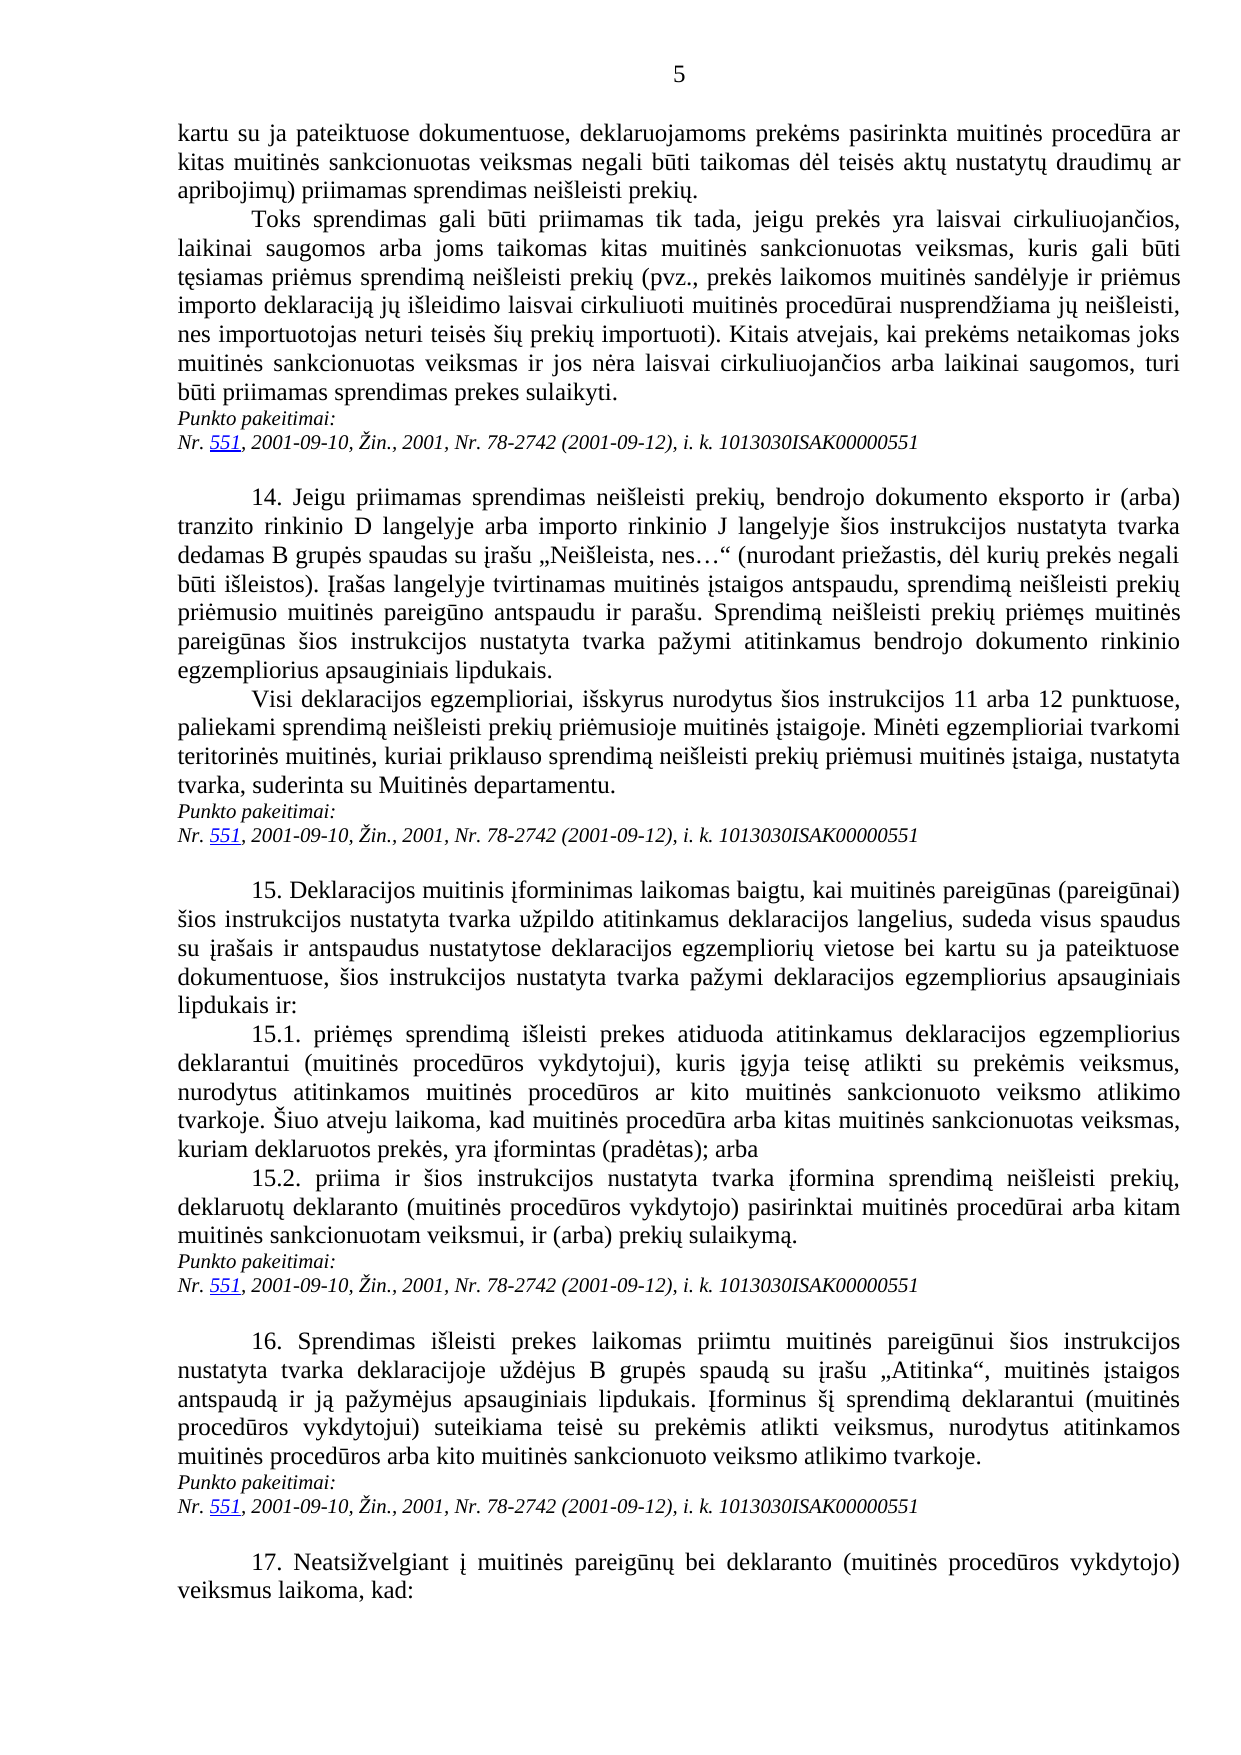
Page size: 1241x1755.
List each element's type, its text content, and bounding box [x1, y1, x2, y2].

text kartu su ja pateiktuose dokumentuose, deklaruojamoms prekėms pasirinkta muitinės procedūra ar kitas muitinės sankcionuotas veiksmas negali būti taikomas dėl teisės aktų nustatytų draudimų ar apribojimų) priimamas sprendimas neišleisti prekių. [177, 118, 1181, 204]
text 15. Deklaracijos muitinis įforminimas laikomas baigtu, kai muitinės pareigūnas (pareigūnai) šios instrukcijos nustatyta tvarka užpildo atitinkamus deklaracijos langelius, sudeda visus spaudus su įrašais ir antspaudus nustatytose deklaracijos egzempliorių vietose bei kartu su ja pateiktuose dokumentuose, šios instrukcijos nustatyta tvarka pažymi deklaracijos egzempliorius apsauginiais lipdukais ir: [177, 876, 1181, 1019]
text Toks sprendimas gali būti priimamas tik tada, jeigu prekės yra laisvai cirkuliuojančios, laikinai saugomos arba joms taikomas kitas muitinės sankcionuotas veiksmas, kuris gali būti tęsiamas priėmus sprendimą neišleisti prekių (pvz., prekės laikomos muitinės sandėlyje ir priėmus importo deklaraciją jų išleidimo laisvai cirkuliuoti muitinės procedūrai nusprendžiama jų neišleisti, nes importuotojas neturi teisės šių prekių importuoti). Kitais atvejais, kai prekėms netaikomas joks muitinės sankcionuotas veiksmas ir jos nėra laisvai cirkuliuojančios arba laikinai saugomos, turi būti priimamas sprendimas prekes sulaikyti. [177, 204, 1181, 406]
text Nr. 551, 2001-09-10, Žin., 2001, Nr. 78-2742 (2001-09-12), i. k. 1013030ISAK00000551 [177, 430, 1181, 454]
text Nr. 551, 2001-09-10, Žin., 2001, Nr. 78-2742 (2001-09-12), i. k. 1013030ISAK00000551 [177, 1494, 1181, 1518]
text Punkto pakeitimai: [177, 799, 1181, 823]
text Punkto pakeitimai: [177, 406, 1181, 430]
text 15.1. priėmęs sprendimą išleisti prekes atiduoda atitinkamus deklaracijos egzempliorius deklarantui (muitinės procedūros vykdytojui), kuris įgyja teisę atlikti su prekėmis veiksmus, nurodytus atitinkamos muitinės procedūros ar kito muitinės sankcionuoto veiksmo atlikimo tvarkoje. Šiuo atveju laikoma, kad muitinės procedūra arba kitas muitinės sankcionuotas veiksmas, kuriam deklaruotos prekės, yra įformintas (pradėtas); arba [177, 1019, 1181, 1163]
text 14. Jeigu priimamas sprendimas neišleisti prekių, bendrojo dokumento eksporto ir (arba) tranzito rinkinio D langelyje arba importo rinkinio J langelyje šios instrukcijos nustatyta tvarka dedamas B grupės spaudas su įrašu „Neišleista, nes…“ (nurodant priežastis, dėl kurių prekės negali būti išleistos). Įrašas langelyje tvirtinamas muitinės įstaigos antspaudu, sprendimą neišleisti prekių priėmusio muitinės pareigūno antspaudu ir parašu. Sprendimą neišleisti prekių priėmęs muitinės pareigūnas šios instrukcijos nustatyta tvarka pažymi atitinkamus bendrojo dokumento rinkinio egzempliorius apsauginiais lipdukais. [177, 482, 1181, 684]
text 16. Sprendimas išleisti prekes laikomas priimtu muitinės pareigūnui šios instrukcijos nustatyta tvarka deklaracijoje uždėjus B grupės spaudą su įrašu „Atitinka“, muitinės įstaigos antspaudą ir ją pažymėjus apsauginiais lipdukais. Įforminus šį sprendimą deklarantui (muitinės procedūros vykdytojui) suteikiama teisė su prekėmis atlikti veiksmus, nurodytus atitinkamos muitinės procedūros arba kito muitinės sankcionuoto veiksmo atlikimo tvarkoje. [177, 1326, 1181, 1470]
text 15.2. priima ir šios instrukcijos nustatyta tvarka įformina sprendimą neišleisti prekių, deklaruotų deklaranto (muitinės procedūros vykdytojo) pasirinktai muitinės procedūrai arba kitam muitinės sankcionuotam veiksmui, ir (arba) prekių sulaikymą. [177, 1163, 1181, 1249]
text Nr. 551, 2001-09-10, Žin., 2001, Nr. 78-2742 (2001-09-12), i. k. 1013030ISAK00000551 [177, 1273, 1181, 1297]
text Visi deklaracijos egzemplioriai, išskyrus nurodytus šios instrukcijos 11 arba 12 punktuose, paliekami sprendimą neišleisti prekių priėmusioje muitinės įstaigoje. Minėti egzemplioriai tvarkomi teritorinės muitinės, kuriai priklauso sprendimą neišleisti prekių priėmusi muitinės įstaiga, nustatyta tvarka, suderinta su Muitinės departamentu. [177, 684, 1181, 799]
text Punkto pakeitimai: [177, 1249, 1181, 1273]
text 17. Neatsižvelgiant į muitinės pareigūnų bei deklaranto (muitinės procedūros vykdytojo) veiksmus laikoma, kad: [177, 1547, 1181, 1604]
text Nr. 551, 2001-09-10, Žin., 2001, Nr. 78-2742 (2001-09-12), i. k. 1013030ISAK00000551 [177, 823, 1181, 847]
text Punkto pakeitimai: [177, 1470, 1181, 1494]
